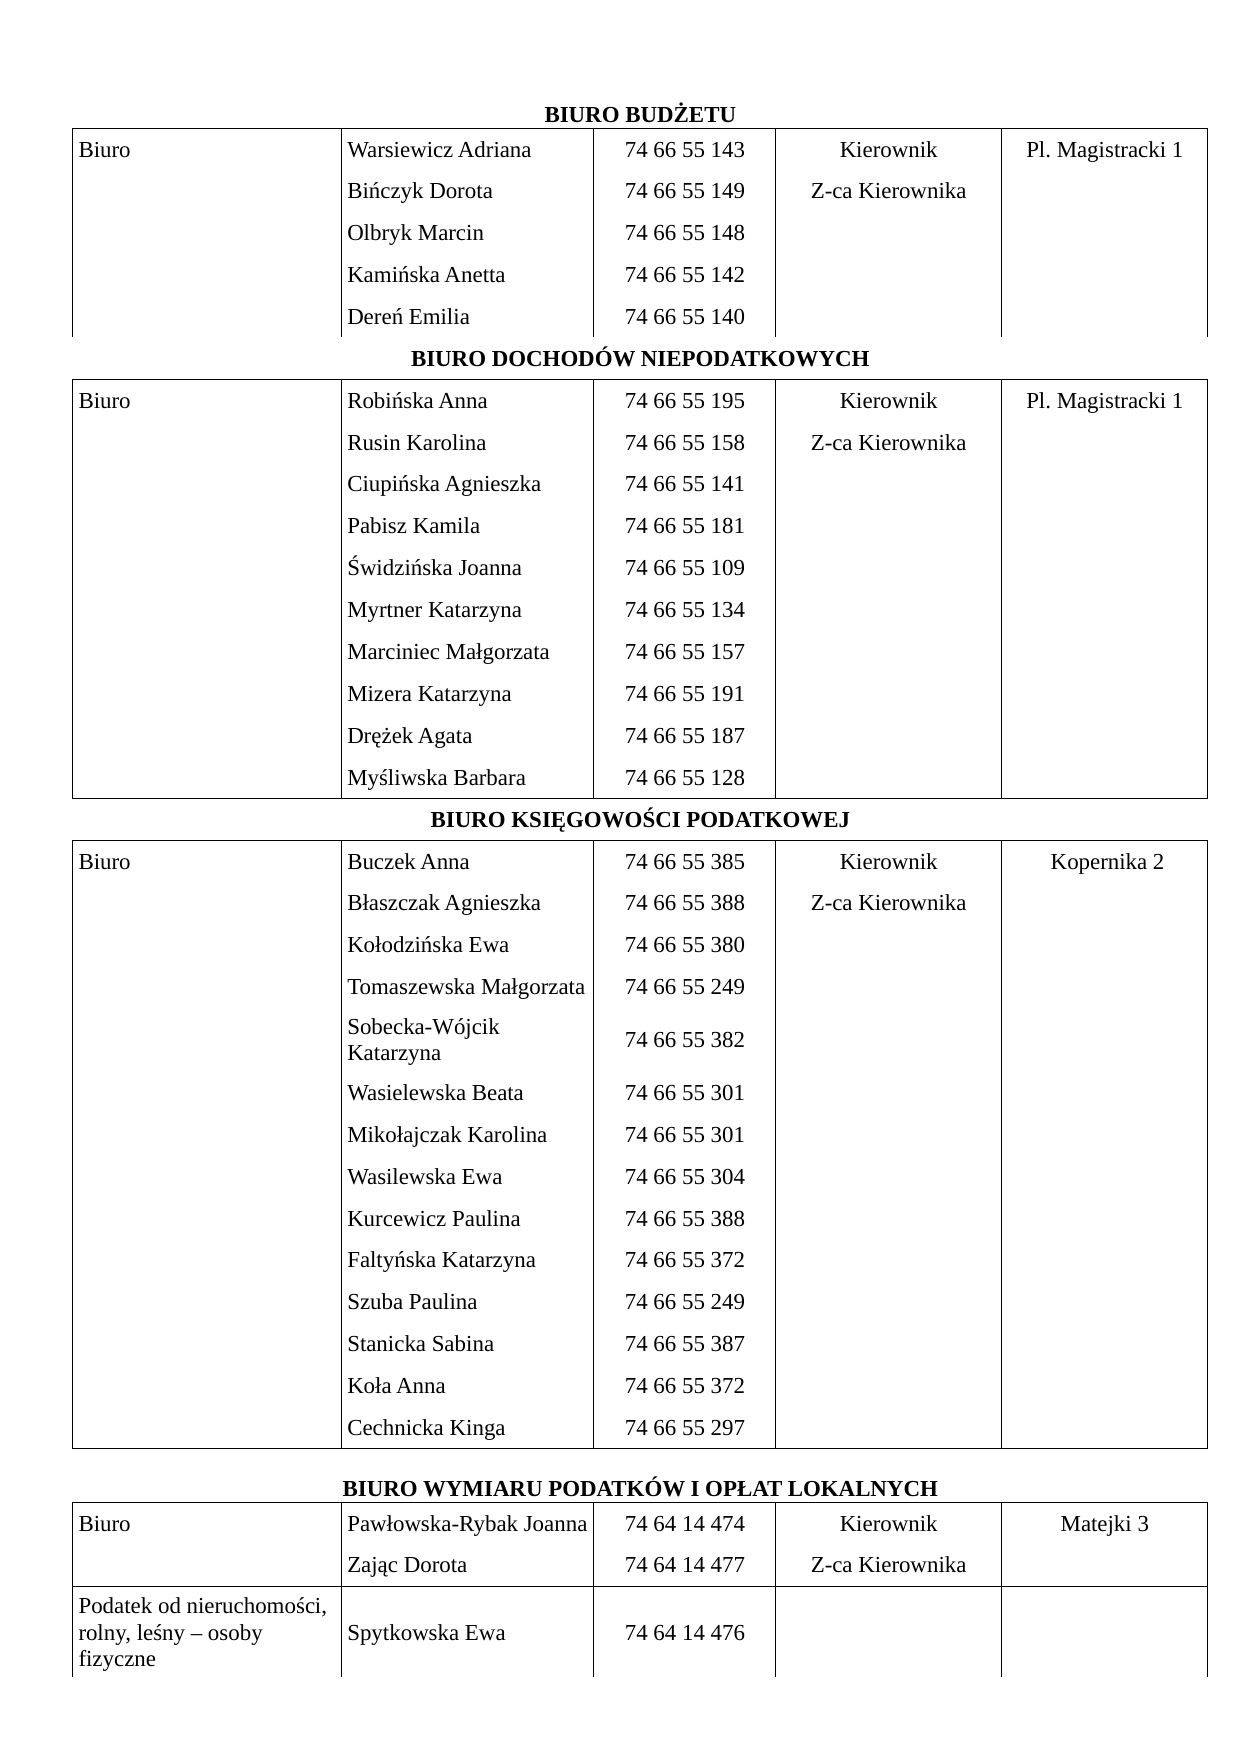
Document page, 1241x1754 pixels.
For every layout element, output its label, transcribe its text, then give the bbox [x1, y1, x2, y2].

table_cell [1002, 1007, 1207, 1071]
table_cell [1002, 672, 1207, 714]
table_cell [1002, 714, 1207, 756]
table_cell Pl. Magistracki 1 [1002, 129, 1207, 169]
table_cell 74 66 55 148 [594, 211, 775, 253]
table_cell [73, 546, 341, 588]
table_cell 74 66 55 301 [594, 1071, 775, 1113]
table_cell Mikołajczak Karolina [342, 1113, 593, 1155]
table_cell Biuro [73, 841, 341, 881]
table_cell [73, 1406, 341, 1448]
table_cell Wasilewska Ewa [342, 1155, 593, 1197]
table_cell [73, 1113, 341, 1155]
table_cell 74 66 55 109 [594, 546, 775, 588]
table_cell 74 66 55 304 [594, 1155, 775, 1197]
table_cell Koła Anna [342, 1364, 593, 1406]
table_cell [776, 1113, 1001, 1155]
table_cell BIURO WYMIARU PODATKÓW I OPŁAT LOKALNYCH [73, 1449, 1208, 1502]
table_cell [73, 714, 341, 756]
table_cell [1002, 211, 1207, 253]
table_cell 74 66 55 249 [594, 1281, 775, 1322]
table_cell Mizera Katarzyna [342, 672, 593, 714]
table_cell [73, 672, 341, 714]
table_cell Marciniec Małgorzata [342, 630, 593, 672]
table_cell Kierownik [776, 129, 1001, 169]
table_cell Biuro [73, 1503, 341, 1544]
table_cell [776, 1281, 1001, 1322]
table_cell Zając Dorota [342, 1544, 593, 1586]
table_cell 74 66 55 387 [594, 1323, 775, 1364]
table_cell 74 66 55 140 [594, 295, 775, 337]
table_cell [1002, 1071, 1207, 1113]
table_cell [73, 1281, 341, 1322]
table_cell 74 66 55 382 [594, 1007, 775, 1071]
table_cell 74 66 55 149 [594, 170, 775, 211]
table_cell BIURO DOCHODÓW NIEPODATKOWYCH [73, 337, 1208, 379]
table_cell Olbryk Marcin [342, 211, 593, 253]
table_cell 74 66 55 380 [594, 923, 775, 965]
table_cell Robińska Anna [342, 380, 593, 421]
table_cell Wasielewska Beata [342, 1071, 593, 1113]
table_cell [776, 295, 1001, 337]
table_cell [73, 1239, 341, 1281]
table_cell [776, 1323, 1001, 1364]
table_cell Spytkowska Ewa [342, 1587, 593, 1677]
table_cell Z-ca Kierownika [776, 1544, 1001, 1586]
table_cell Biuro [73, 129, 341, 169]
table_cell Rusin Karolina [342, 421, 593, 463]
table_cell [1002, 588, 1207, 630]
table_cell [1002, 1239, 1207, 1281]
table_cell [73, 295, 341, 337]
table_cell 74 66 55 187 [594, 714, 775, 756]
table_cell [1002, 421, 1207, 463]
table_cell [1002, 1197, 1207, 1239]
table_cell Z-ca Kierownika [776, 170, 1001, 211]
table_cell [73, 211, 341, 253]
table_cell Pabisz Kamila [342, 505, 593, 546]
table_cell Sobecka-Wójcik Katarzyna [342, 1007, 593, 1071]
table_cell 74 66 55 157 [594, 630, 775, 672]
table_cell [1002, 546, 1207, 588]
table_cell Kamińska Anetta [342, 253, 593, 295]
table_cell Kierownik [776, 380, 1001, 421]
table_cell [73, 505, 341, 546]
table_cell BIURO BUDŻETU [73, 75, 1208, 128]
table_cell [73, 1007, 341, 1071]
table_cell Myśliwska Barbara [342, 756, 593, 798]
table_cell Dereń Emilia [342, 295, 593, 337]
table_cell [776, 211, 1001, 253]
table_cell [73, 421, 341, 463]
table_cell Ciupińska Agnieszka [342, 463, 593, 504]
table_cell [73, 253, 341, 295]
table_cell [73, 463, 341, 504]
table_cell [1002, 1281, 1207, 1322]
table_cell Świdzińska Joanna [342, 546, 593, 588]
table_cell [73, 881, 341, 923]
table_cell 74 66 55 385 [594, 841, 775, 881]
table_cell 74 64 14 474 [594, 1503, 775, 1544]
table_cell 74 64 14 477 [594, 1544, 775, 1586]
table_cell [1002, 965, 1207, 1007]
table_cell [776, 588, 1001, 630]
table_cell Błaszczak Agnieszka [342, 881, 593, 923]
table_cell Kurcewicz Paulina [342, 1197, 593, 1239]
table_cell [1002, 1544, 1207, 1586]
table_cell [1002, 756, 1207, 798]
table_cell [776, 1587, 1001, 1677]
table_cell 74 66 55 142 [594, 253, 775, 295]
table_cell 74 66 55 372 [594, 1239, 775, 1281]
table_cell [776, 672, 1001, 714]
table_cell [776, 505, 1001, 546]
table_cell 74 66 55 195 [594, 380, 775, 421]
table_cell 74 66 55 143 [594, 129, 775, 169]
table_cell [776, 1239, 1001, 1281]
table_cell Pawłowska-Rybak Joanna [342, 1503, 593, 1544]
table_cell [1002, 463, 1207, 504]
table_cell [1002, 923, 1207, 965]
table_cell 74 66 55 181 [594, 505, 775, 546]
table_cell [776, 253, 1001, 295]
table_cell [776, 965, 1001, 1007]
table_cell [1002, 881, 1207, 923]
table_cell Z-ca Kierownika [776, 881, 1001, 923]
table_cell [1002, 1406, 1207, 1448]
table_cell Pl. Magistracki 1 [1002, 380, 1207, 421]
table_cell 74 66 55 301 [594, 1113, 775, 1155]
table_cell 74 66 55 158 [594, 421, 775, 463]
table_cell 74 64 14 476 [594, 1587, 775, 1677]
table_cell [776, 1364, 1001, 1406]
table_cell Warsiewicz Adriana [342, 129, 593, 169]
table_cell [776, 1155, 1001, 1197]
table_cell 74 66 55 128 [594, 756, 775, 798]
table_cell [1002, 253, 1207, 295]
table_cell Faltyńska Katarzyna [342, 1239, 593, 1281]
table_cell Myrtner Katarzyna [342, 588, 593, 630]
table_cell Bińczyk Dorota [342, 170, 593, 211]
table_cell 74 66 55 388 [594, 881, 775, 923]
table_cell 74 66 55 297 [594, 1406, 775, 1448]
table_cell [73, 965, 341, 1007]
table_cell [73, 1364, 341, 1406]
table_cell [776, 714, 1001, 756]
table_cell Matejki 3 [1002, 1503, 1207, 1544]
table_cell [776, 923, 1001, 965]
table_cell Stanicka Sabina [342, 1323, 593, 1364]
table_cell Biuro [73, 380, 341, 421]
table_cell BIURO KSIĘGOWOŚCI PODATKOWEJ [73, 799, 1208, 839]
table_cell [73, 1197, 341, 1239]
table_cell Buczek Anna [342, 841, 593, 881]
table_cell Cechnicka Kinga [342, 1406, 593, 1448]
table_cell [73, 1323, 341, 1364]
table_cell [776, 1406, 1001, 1448]
table_cell [776, 546, 1001, 588]
table_cell [73, 1155, 341, 1197]
table_cell [776, 756, 1001, 798]
table_cell [1002, 630, 1207, 672]
table_cell Podatek od nieruchomości, rolny, leśny – osoby fizyczne [73, 1587, 341, 1677]
table_cell [73, 1544, 341, 1586]
table_cell [1002, 1113, 1207, 1155]
table_cell 74 66 55 134 [594, 588, 775, 630]
table_cell [73, 588, 341, 630]
table_cell [73, 923, 341, 965]
table_cell [776, 1197, 1001, 1239]
table_cell Kierownik [776, 1503, 1001, 1544]
table_cell [1002, 295, 1207, 337]
table_cell [73, 170, 341, 211]
table_cell Kopernika 2 [1002, 841, 1207, 881]
table_cell [73, 756, 341, 798]
table_cell 74 66 55 249 [594, 965, 775, 1007]
table_cell Tomaszewska Małgorzata [342, 965, 593, 1007]
table_cell Kołodzińska Ewa [342, 923, 593, 965]
table_cell [1002, 1364, 1207, 1406]
table_cell [1002, 1587, 1207, 1677]
table_cell [1002, 1323, 1207, 1364]
table_cell Drężek Agata [342, 714, 593, 756]
table_cell [1002, 505, 1207, 546]
table_cell [73, 1071, 341, 1113]
table_cell 74 66 55 388 [594, 1197, 775, 1239]
table_cell Szuba Paulina [342, 1281, 593, 1322]
table_cell [73, 630, 341, 672]
table_cell [776, 1007, 1001, 1071]
table_cell [1002, 1155, 1207, 1197]
table_cell Kierownik [776, 841, 1001, 881]
table_cell 74 66 55 372 [594, 1364, 775, 1406]
table_cell [1002, 170, 1207, 211]
table_cell 74 66 55 191 [594, 672, 775, 714]
table_cell [776, 1071, 1001, 1113]
table_cell Z-ca Kierownika [776, 421, 1001, 463]
table_cell 74 66 55 141 [594, 463, 775, 504]
table_cell [776, 463, 1001, 504]
table_cell [776, 630, 1001, 672]
